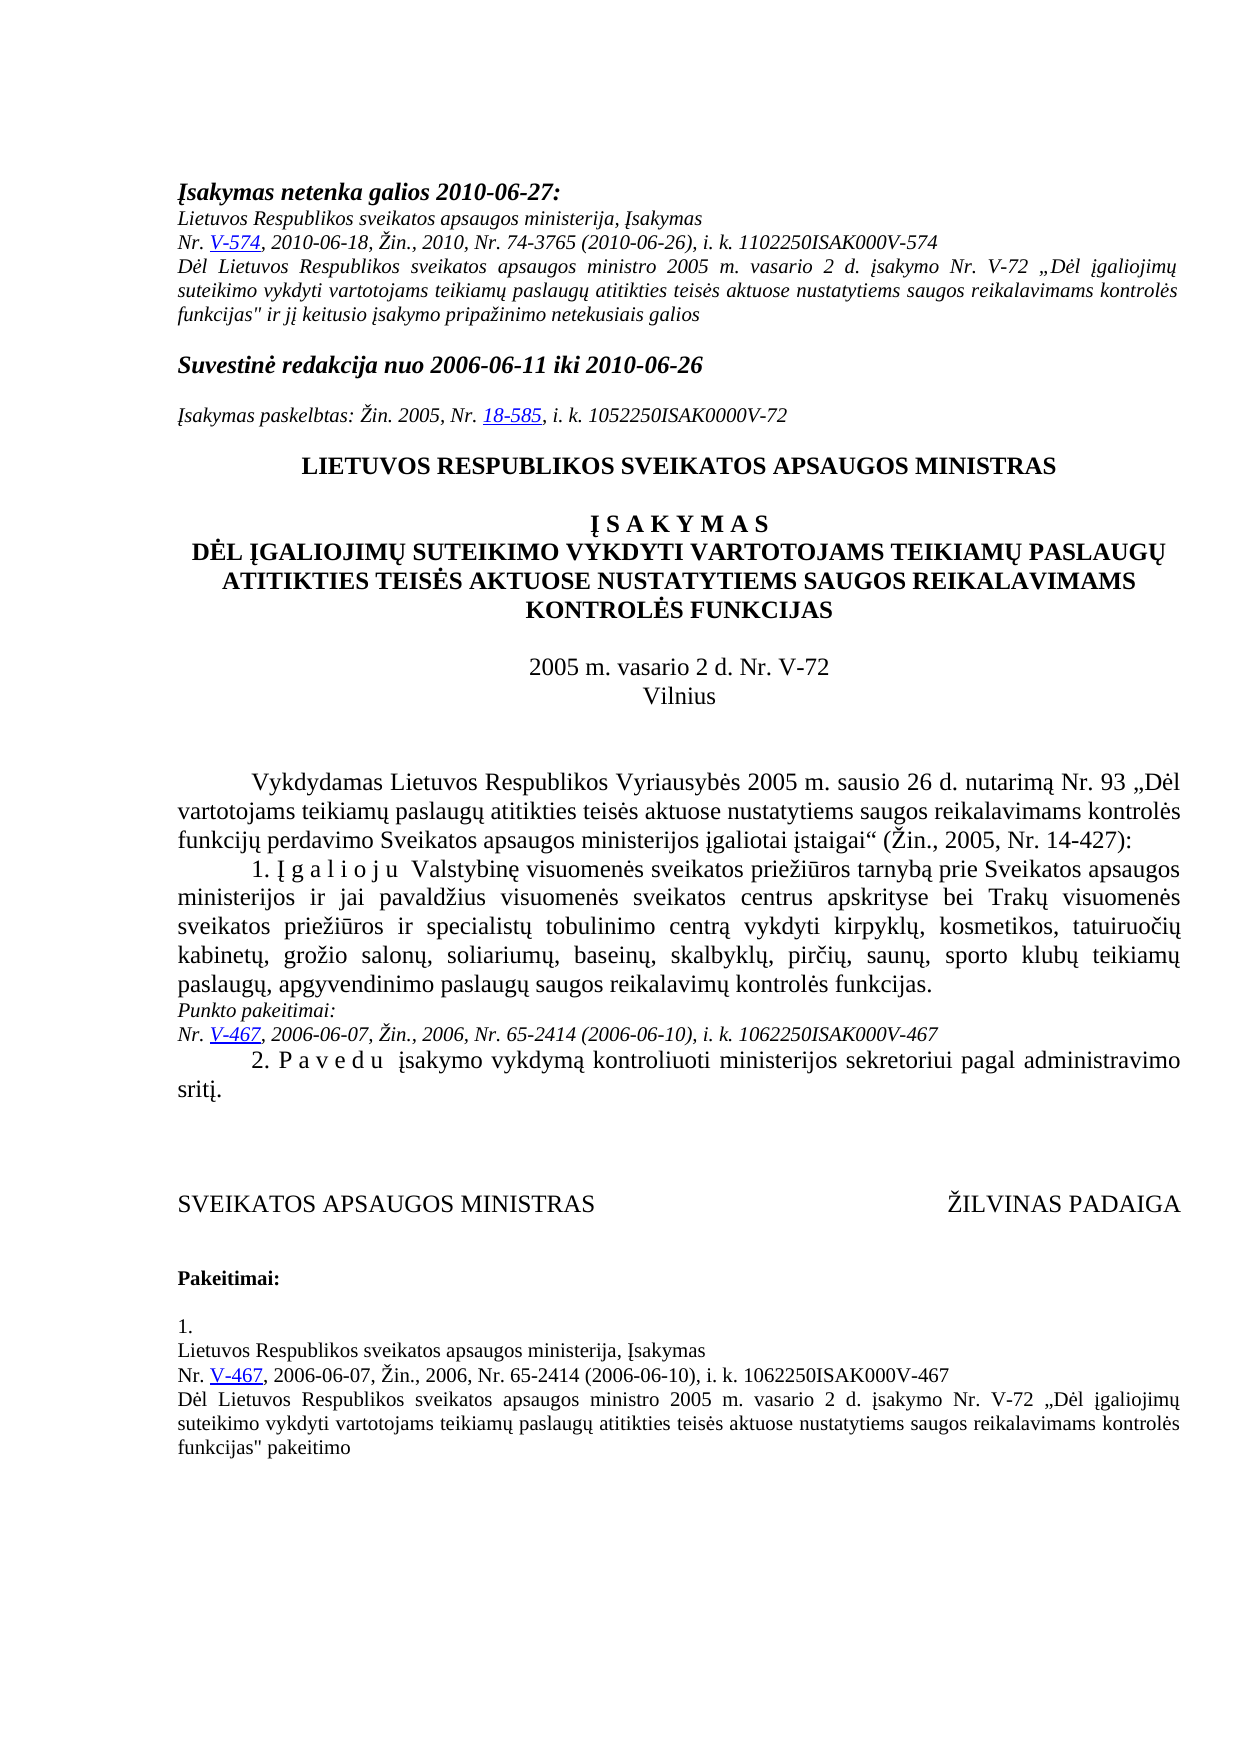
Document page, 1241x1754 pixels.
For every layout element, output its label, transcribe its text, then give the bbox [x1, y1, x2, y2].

text Lietuvos Respublikos sveikatos apsaugos ministerija, Įsakymas [177, 1338, 1181, 1362]
text Dėl Lietuvos Respublikos sveikatos apsaugos ministro 2005 m. vasario 2 d. įsakymo Nr. V-72 „Dėl įgaliojimų suteikimo vykdyti vartotojams teikiamų paslaugų atitikties teisės aktuose nustatytiems saugos reikalavimams kontrolės funkcijas" pakeitimo [177, 1387, 1181, 1459]
text Dėl Lietuvos Respublikos sveikatos apsaugos ministro 2005 m. vasario 2 d. įsakymo Nr. V-72 „Dėl įgaliojimų suteikimo vykdyti vartotojams teikiamų paslaugų atitikties teisės aktuose nustatytiems saugos reikalavimams kontrolės funkcijas" ir jį keitusio įsakymo pripažinimo netekusiais galios [177, 254, 1181, 326]
text 1. [177, 1314, 1181, 1338]
text 2005 m. vasario 2 d. Nr. V-72 [177, 652, 1181, 681]
text Vilnius [177, 681, 1181, 710]
text Suvestinė redakcija nuo 2006-06-11 iki 2010-06-26 [177, 350, 1181, 379]
text Įsakymas paskelbtas: Žin. 2005, Nr. 18-585, i. k. 1052250ISAK0000V-72 [177, 403, 1181, 427]
text SVEIKATOS APSAUGOS MINISTRAS ŽILVINAS PADAIGA [177, 1189, 1181, 1218]
text DĖL ĮGALIOJIMŲ SUTEIKIMO VYKDYTI VARTOTOJAMS TEIKIAMŲ PASLAUGŲ ATITIKTIES TEISĖS AKTUOSE NUSTATYTIEMS SAUGOS REIKALAVIMAMS KONTROLĖS FUNKCIJAS [177, 537, 1181, 624]
text Vykdydamas Lietuvos Respublikos Vyriausybės 2005 m. sausio 26 d. nutarimą Nr. 93 „Dėl vartotojams teikiamų paslaugų atitikties teisės aktuose nustatytiems saugos reikalavimams kontrolės funkcijų perdavimo Sveikatos apsaugos ministerijos įgaliotai įstaigai“ (Žin., 2005, Nr. 14-427): [177, 767, 1181, 854]
text Į S A K Y M A S [177, 509, 1181, 537]
text Lietuvos Respublikos sveikatos apsaugos ministerija, Įsakymas [177, 206, 1181, 230]
text Punkto pakeitimai: [177, 997, 1181, 1022]
text Pakeitimai: [177, 1266, 1181, 1290]
text Įsakymas netenka galios 2010-06-27: [177, 177, 1181, 206]
text Nr. V-467, 2006-06-07, Žin., 2006, Nr. 65-2414 (2006-06-10), i. k. 1062250ISAK000V-467 [177, 1362, 1181, 1387]
text 1. Įgalioju Valstybinę visuomenės sveikatos priežiūros tarnybą prie Sveikatos apsaugos ministerijos ir jai pavaldžius visuomenės sveikatos centrus apskrityse bei Trakų visuomenės sveikatos priežiūros ir specialistų tobulinimo centrą vykdyti kirpyklų, kosmetikos, tatuiruočių kabinetų, grožio salonų, soliariumų, baseinų, skalbyklų, pirčių, saunų, sporto klubų teikiamų paslaugų, apgyvendinimo paslaugų saugos reikalavimų kontrolės funkcijas. [177, 854, 1181, 997]
text 2. Pavedu įsakymo vykdymą kontroliuoti ministerijos sekretoriui pagal administravimo sritį. [177, 1046, 1181, 1103]
text Nr. V-574, 2010-06-18, Žin., 2010, Nr. 74-3765 (2010-06-26), i. k. 1102250ISAK000V-574 [177, 230, 1181, 254]
text LIETUVOS RESPUBLIKOS SVEIKATOS APSAUGOS MINISTRAS [177, 451, 1181, 480]
text Nr. V-467, 2006-06-07, Žin., 2006, Nr. 65-2414 (2006-06-10), i. k. 1062250ISAK000V-467 [177, 1022, 1181, 1046]
